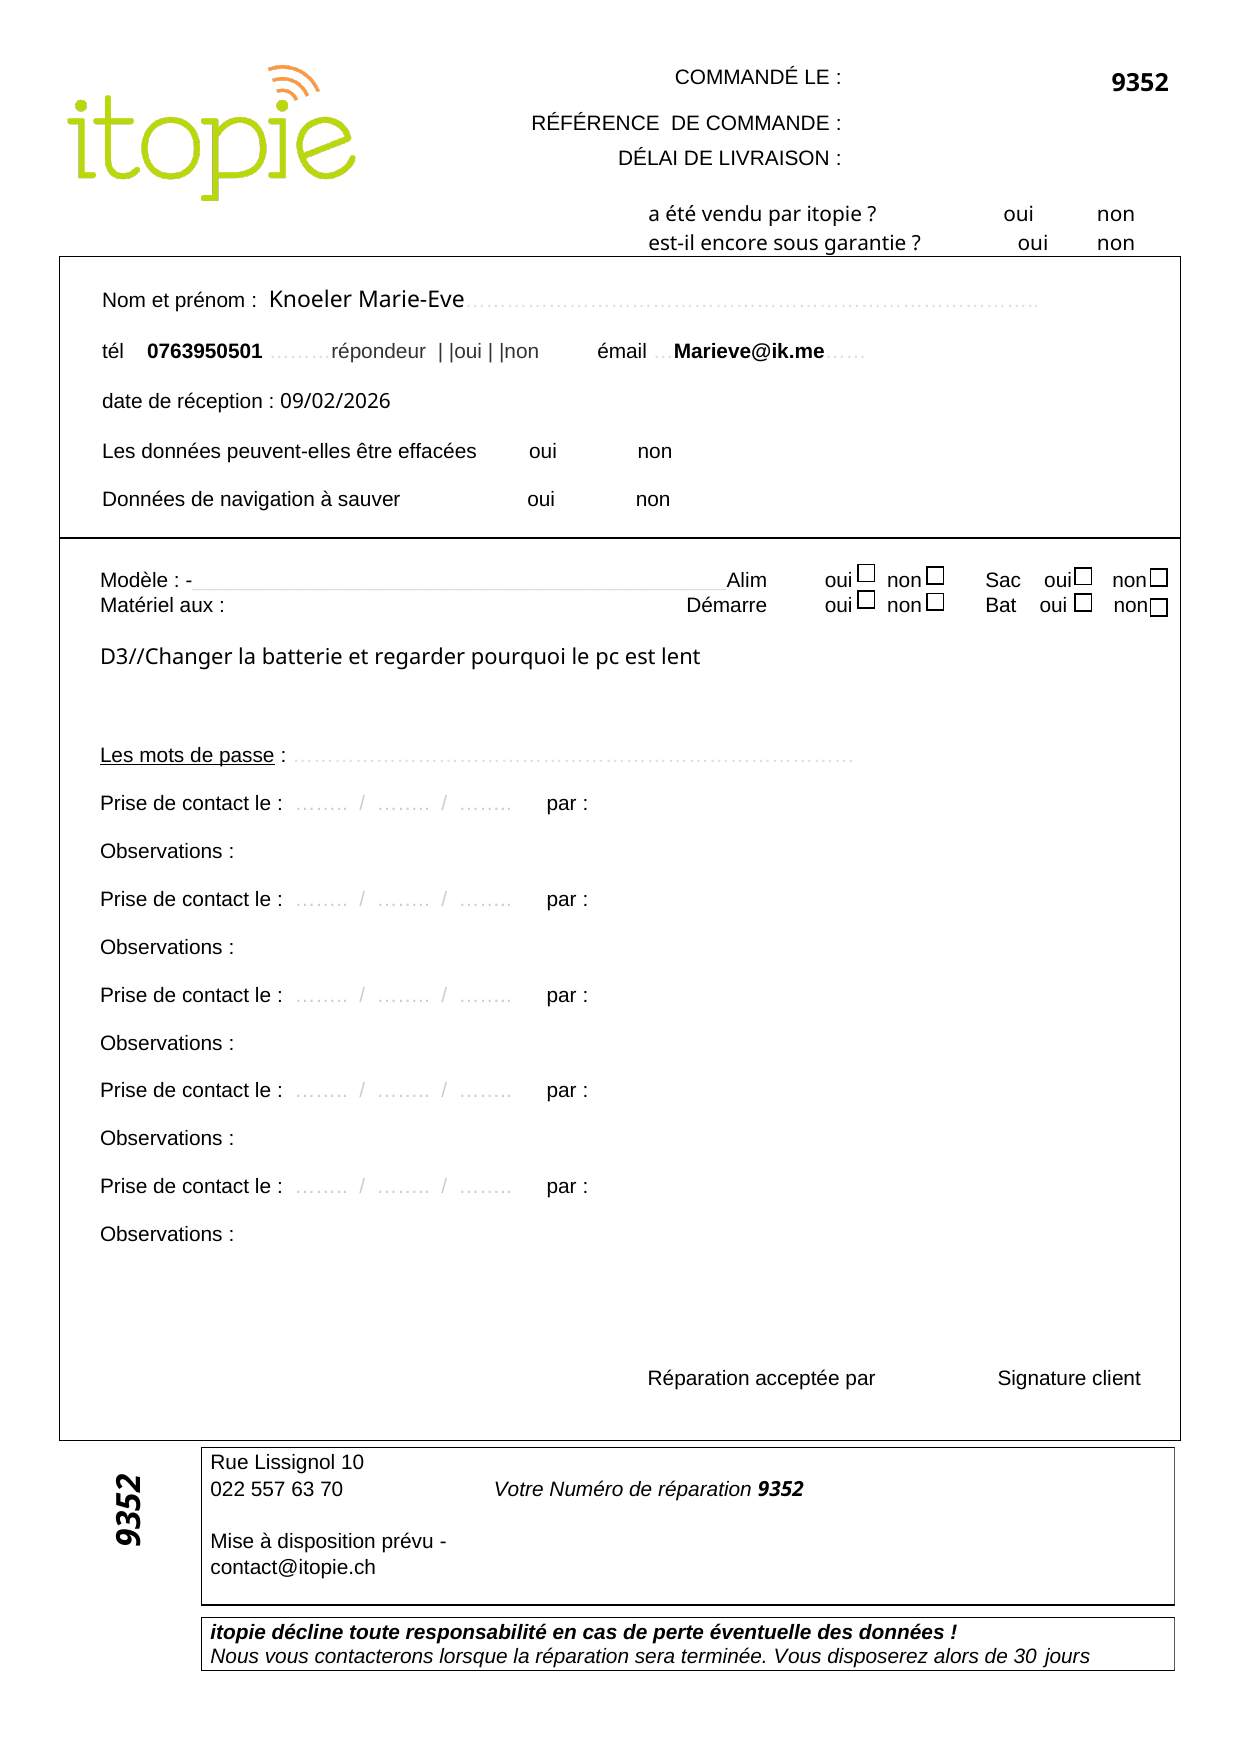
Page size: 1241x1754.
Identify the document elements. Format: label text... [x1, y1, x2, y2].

text Réparation acceptée par Signature client [60, 1363, 1180, 1390]
text Les mots de passe : ……………………………………………………………………… [60, 740, 1180, 767]
table_header 9352 [59, 1441, 195, 1677]
text Nom et prénom : Knoeler Marie-Eve……………………………………………………………………….. [60, 280, 1180, 314]
text Prise de contact le : …….. / …….. / …….. par : [60, 979, 1180, 1006]
text Observations : [60, 931, 1180, 958]
text Matériel aux : Démarre oui non Bat oui non [60, 590, 1180, 617]
picture [67, 65, 356, 201]
text Prise de contact le : …….. / …….. / …….. par : [60, 1171, 1180, 1198]
text Modèle : - Alim oui non Sac oui non [948, 562, 1180, 590]
table_cell [847, 105, 1180, 140]
table_cell DÉLAI DE LIVRAISON : [490, 140, 847, 175]
text Modèle : - Alim oui non Sac oui non [60, 562, 856, 590]
text est-il encore sous garantie ? oui non [59, 228, 1181, 256]
table_cell RÉFÉRENCE DE COMMANDE : [490, 105, 847, 140]
table_header COMMANDÉ LE : [490, 59, 847, 104]
text Observations : [60, 1123, 1180, 1150]
text Données de navigation à sauver oui non [60, 484, 1180, 511]
text Observations : [60, 836, 1180, 863]
text Les données peuvent-elles être effacées oui non [60, 436, 1180, 463]
text Modèle : - Alim oui non Sac oui non [879, 562, 925, 590]
text Observations : [60, 1219, 1180, 1246]
text D3//Changer la batterie et regarder pourquoi le pc est lent [60, 638, 1180, 671]
text a été vendu par itopie ? oui non [59, 199, 1181, 228]
text tél 0763950501 ………répondeur | |oui | |non émail …Marieve@ik.me…… [60, 335, 1180, 362]
text Prise de contact le : …….. / …….. / …….. par : [60, 788, 1180, 815]
text date de réception : 09/02/2026 [60, 383, 1180, 415]
text Observations : [60, 1027, 1180, 1054]
table_header Rue Lissignol 10 022 557 63 70 Votre Numéro de réparation 9352 Mise à disposition prévu - contact@itopie.ch [195, 1441, 1180, 1611]
text Prise de contact le : …….. / …….. / …….. par : [60, 883, 1180, 911]
text Prise de contact le : …….. / …….. / …….. par : [60, 1075, 1180, 1102]
table_header 9352 [847, 59, 1180, 104]
table_cell [847, 140, 1180, 175]
table_cell itopie décline toute responsabilité en cas de perte éventuelle des données ! Nous vous contacterons lorsque la réparation sera terminée. Vous disposerez alors de 30 jours [195, 1611, 1180, 1677]
